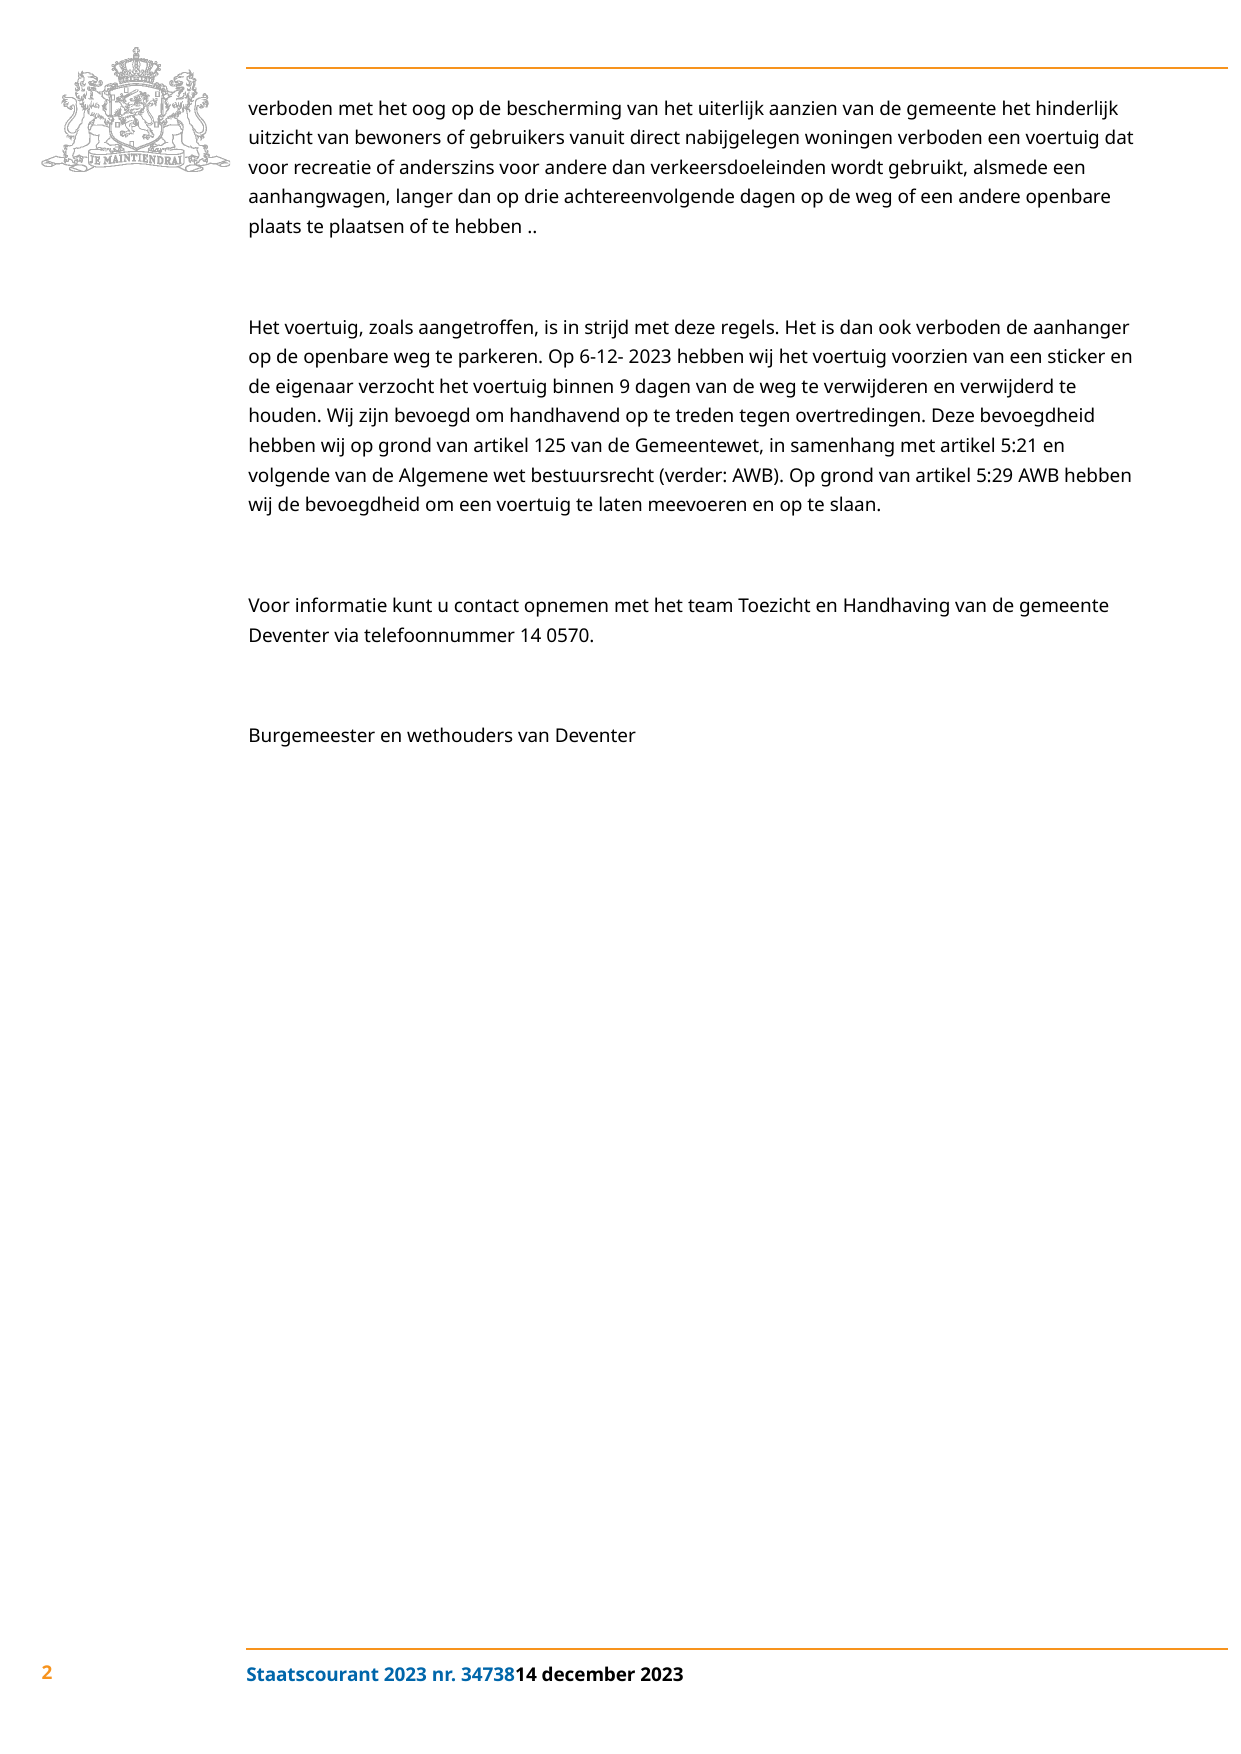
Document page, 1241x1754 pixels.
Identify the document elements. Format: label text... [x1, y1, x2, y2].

text Burgemeester en wethouders van Deventer [248, 723, 1152, 748]
text Het voertuig, zoals aangetroffen, is in strijd met deze regels. Het is dan ook verboden de aanhanger op de openbare weg te parkeren. Op 6-12- 2023 hebben wij het voertuig voorzien van een sticker en de eigenaar verzocht het voertuig binnen 9 dagen van de weg te verwijderen en verwijderd te houden. Wij zijn bevoegd om handhavend op te treden tegen overtredingen. Deze bevoegdheid hebben wij op grond van artikel 125 van de Gemeentewet, in samenhang met artikel 5:21 en volgende van de Algemene wet bestuursrecht (verder: AWB). Op grond van artikel 5:29 AWB hebben wij de bevoegdheid om een voertuig te laten meevoeren en op te slaan. [248, 314, 1152, 517]
text Voor informatie kunt u contact opnemen met het team Toezicht en Handhaving van de gemeente Deventer via telefoonnummer 14 0570. [248, 592, 1152, 648]
text verboden met het oog op de bescherming van het uiterlijk aanzien van de gemeente het hinderlijk uitzicht van bewoners of gebruikers vanuit direct nabijgelegen woningen verboden een voertuig dat voor recreatie of anderszins voor andere dan verkeersdoeleinden wordt gebruikt, alsmede een aanhangwagen, langer dan op drie achtereenvolgende dagen op de weg of een andere openbare plaats te plaatsen of te hebben .. [248, 95, 1152, 239]
picture [41, 47, 231, 172]
